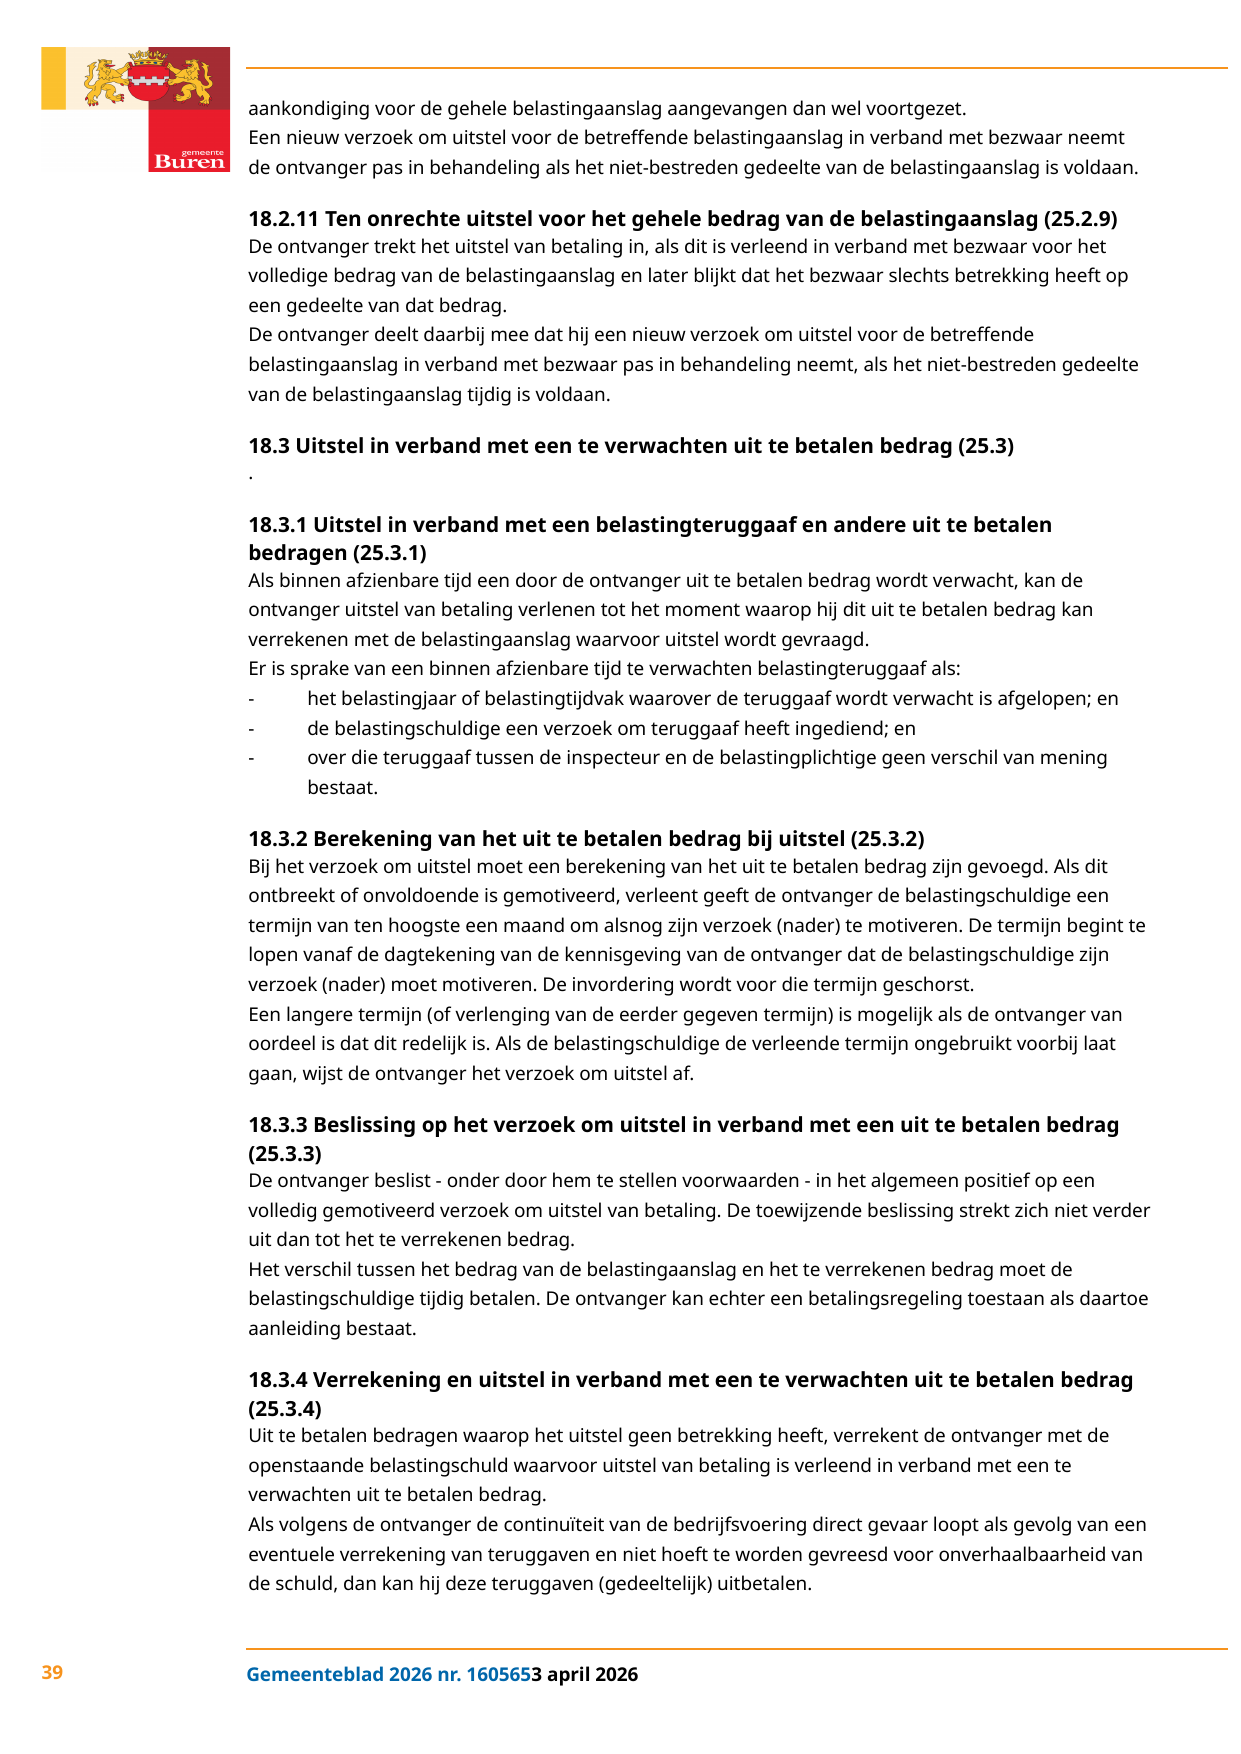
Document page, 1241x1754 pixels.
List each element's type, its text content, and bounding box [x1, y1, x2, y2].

text Er is sprake van een binnen afzienbare tijd te verwachten belastingteruggaaf als: [248, 656, 1152, 681]
text 18.3.4 Verrekening en uitstel in verband met een te verwachten uit te betalen bedrag (25.3.4) [248, 1366, 1152, 1422]
list de belastingschuldige een verzoek om teruggaaf heeft ingediend; en [248, 715, 1152, 741]
text 18.3.3 Beslissing op het verzoek om uitstel in verband met een uit te betalen bedrag (25.3.3) [248, 1110, 1152, 1167]
text Als binnen afzienbare tijd een door de ontvanger uit te betalen bedrag wordt verwacht, kan de ontvanger uitstel van betaling verlenen tot het moment waarop hij dit uit te betalen bedrag kan verrekenen met de belastingaanslag waarvoor uitstel wordt gevraagd. [248, 567, 1152, 652]
text Bij het verzoek om uitstel moet een berekening van het uit te betalen bedrag zijn gevoegd. Als dit ontbreekt of onvoldoende is gemotiveerd, verleent geeft de ontvanger de belastingschuldige een termijn van ten hoogste een maand om alsnog zijn verzoek (nader) te motiveren. De termijn begint te lopen vanaf de dagtekening van de kennisgeving van de ontvanger dat de belastingschuldige zijn verzoek (nader) moet motiveren. De invordering wordt voor die termijn geschorst. [248, 853, 1152, 997]
text Uit te betalen bedragen waarop het uitstel geen betrekking heeft, verrekent de ontvanger met de openstaande belastingschuld waarvoor uitstel van betaling is verleend in verband met een te verwachten uit te betalen bedrag. [248, 1422, 1152, 1507]
text 18.2.11 Ten onrechte uitstel voor het gehele bedrag van de belastingaanslag (25.2.9) [248, 204, 1152, 233]
list het belastingjaar of belastingtijdvak waarover de teruggaaf wordt verwacht is afgelopen; en [248, 685, 1152, 711]
text De ontvanger trekt het uitstel van betaling in, als dit is verleend in verband met bezwaar voor het volledige bedrag van de belastingaanslag en later blijkt dat het bezwaar slechts betrekking heeft op een gedeelte van dat bedrag. [248, 233, 1152, 318]
text 18.3.2 Berekening van het uit te betalen bedrag bij uitstel (25.3.2) [248, 824, 1152, 853]
text De ontvanger deelt daarbij mee dat hij een nieuw verzoek om uitstel voor de betreffende belastingaanslag in verband met bezwaar pas in behandeling neemt, als het niet-bestreden gedeelte van de belastingaanslag tijdig is voldaan. [248, 322, 1152, 406]
text Een nieuw verzoek om uitstel voor de betreffende belastingaanslag in verband met bezwaar neemt de ontvanger pas in behandeling als het niet-bestreden gedeelte van de belastingaanslag is voldaan. [248, 124, 1152, 180]
text 18.3 Uitstel in verband met een te verwachten uit te betalen bedrag (25.3) [248, 431, 1152, 459]
picture [41, 47, 231, 172]
text . [248, 459, 1152, 485]
text De ontvanger beslist - onder door hem te stellen voorwaarden - in het algemeen positief op een volledig gemotiveerd verzoek om uitstel van betaling. De toewijzende beslissing strekt zich niet verder uit dan tot het te verrekenen bedrag. [248, 1167, 1152, 1252]
text Het verschil tussen het bedrag van de belastingaanslag en het te verrekenen bedrag moet de belastingschuldige tijdig betalen. De ontvanger kan echter een betalingsregeling toestaan als daartoe aanleiding bestaat. [248, 1256, 1152, 1341]
text Als volgens de ontvanger de continuïteit van de bedrijfsvoering direct gevaar loopt als gevolg van een eventuele verrekening van teruggaven en niet hoeft te worden gevreesd voor onverhaalbaarheid van de schuld, dan kan hij deze teruggaven (gedeeltelijk) uitbetalen. [248, 1511, 1152, 1596]
list over die teruggaaf tussen de inspecteur en de belastingplichtige geen verschil van mening bestaat. [248, 744, 1152, 800]
text Een langere termijn (of verlenging van de eerder gegeven termijn) is mogelijk als de ontvanger van oordeel is dat dit redelijk is. Als de belastingschuldige de verleende termijn ongebruikt voorbij laat gaan, wijst de ontvanger het verzoek om uitstel af. [248, 1001, 1152, 1086]
text 18.3.1 Uitstel in verband met een belastingteruggaaf en andere uit te betalen bedragen (25.3.1) [248, 510, 1152, 567]
text aankondiging voor de gehele belastingaanslag aangevangen dan wel voortgezet. [248, 95, 1152, 121]
